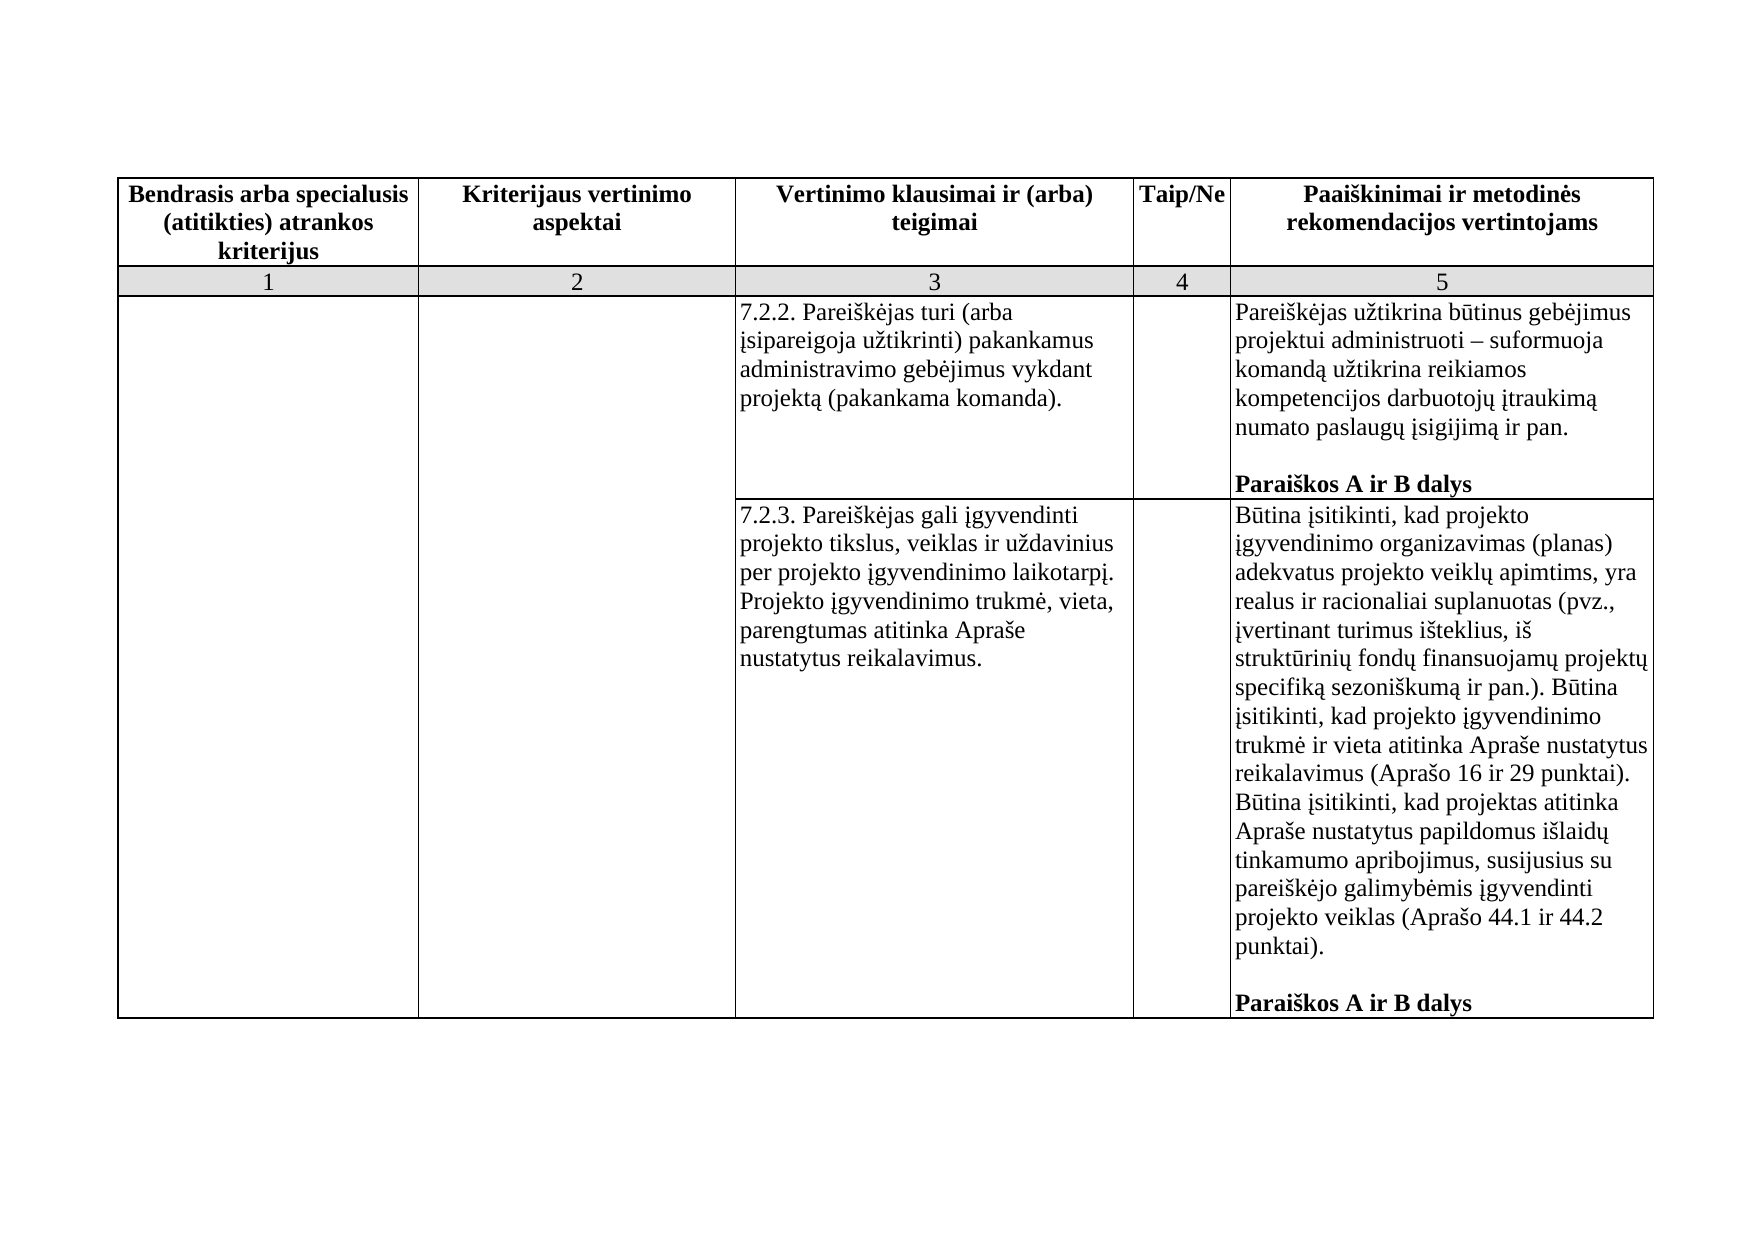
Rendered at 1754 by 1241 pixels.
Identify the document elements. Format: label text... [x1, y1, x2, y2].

table_cell [1134, 297, 1230, 498]
table_cell 7.2.3. Pareiškėjas gali įgyvendinti projekto tikslus, veiklas ir uždavinius per projekto įgyvendinimo laikotarpį. Projekto įgyvendinimo trukmė, vieta, parengtumas atitinka Apraše nustatytus reikalavimus. [736, 500, 1133, 1017]
table_header Taip/Ne [1134, 179, 1230, 265]
table_header Kriterijaus vertinimo aspektai [419, 179, 735, 265]
table_cell Būtina įsitikinti, kad projekto įgyvendinimo organizavimas (planas) adekvatus projekto veiklų apimtims, yra realus ir racionaliai suplanuotas (pvz., įvertinant turimus išteklius, iš struktūrinių fondų finansuojamų projektų specifiką sezoniškumą ir pan.). Būtina įsitikinti, kad projekto įgyvendinimo trukmė ir vieta atitinka Apraše nustatytus reikalavimus (Aprašo 16 ir 29 punktai). Būtina įsitikinti, kad projektas atitinka Apraše nustatytus papildomus išlaidų tinkamumo apribojimus, susijusius su pareiškėjo galimybėmis įgyvendinti projekto veiklas (Aprašo 44.1 ir 44.2 punktai). Paraiškos A ir B dalys [1231, 500, 1653, 1017]
table_cell Pareiškėjas užtikrina būtinus gebėjimus projektui administruoti – suformuoja komandą užtikrina reikiamos kompetencijos darbuotojų įtraukimą numato paslaugų įsigijimą ir pan. Paraiškos A ir B dalys [1231, 297, 1653, 498]
table_cell 3 [736, 267, 1133, 295]
table_cell 2 [419, 267, 735, 295]
table_cell [1134, 500, 1230, 1017]
table_cell [119, 297, 418, 1017]
table_header Vertinimo klausimai ir (arba) teigimai [736, 179, 1133, 265]
table_cell [419, 297, 735, 1017]
table_header Bendrasis arba specialusis (atitikties) atrankos kriterijus [119, 179, 418, 265]
table_cell 4 [1134, 267, 1230, 295]
table_cell 5 [1231, 267, 1653, 295]
table_cell 1 [119, 267, 418, 295]
table_header Paaiškinimai ir metodinės rekomendacijos vertintojams [1231, 179, 1653, 265]
table_cell 7.2.2. Pareiškėjas turi (arba įsipareigoja užtikrinti) pakankamus administravimo gebėjimus vykdant projektą (pakankama komanda). [736, 297, 1133, 498]
